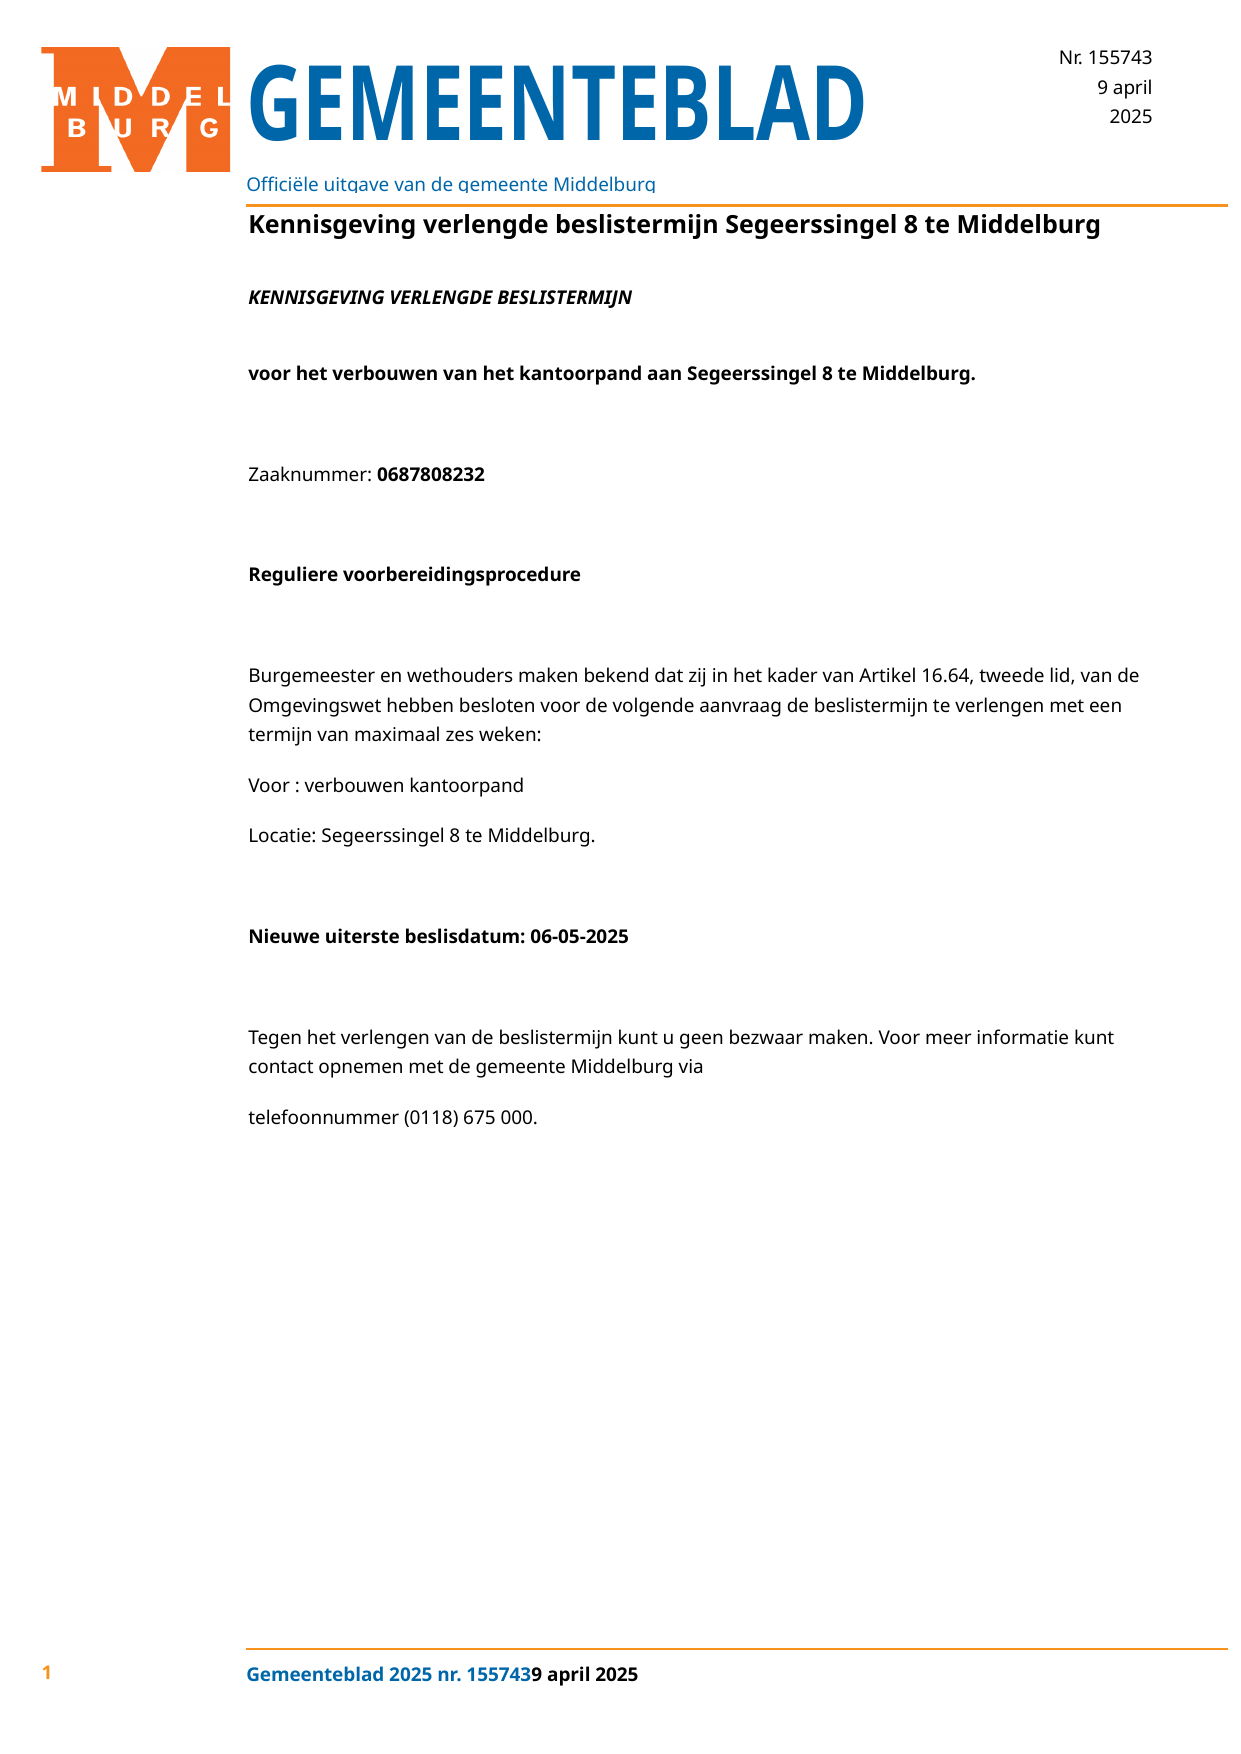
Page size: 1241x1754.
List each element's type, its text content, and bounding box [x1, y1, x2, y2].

text Reguliere voorbereidingsprocedure [248, 562, 1152, 587]
text telefoonnummer (0118) 675 000. [248, 1104, 1152, 1130]
text KENNISGEVING VERLENGDE BESLISTERMIJN [248, 284, 1152, 309]
text Burgemeester en wethouders maken bekend dat zij in het kader van Artikel 16.64, tweede lid, van de Omgevingswet hebben besloten voor de volgende aanvraag de beslistermijn te verlengen met een termijn van maximaal zes weken: [248, 662, 1152, 747]
text Nieuwe uiterste beslisdatum: 06-05-2025 [248, 923, 1152, 949]
text Zaaknummer: 0687808232 [248, 461, 1152, 487]
text voor het verbouwen van het kantoorpand aan Segeerssingel 8 te Middelburg. [248, 360, 1152, 386]
picture [41, 47, 231, 172]
text Tegen het verlengen van de beslistermijn kunt u geen bezwaar maken. Voor meer informatie kunt contact opnemen met de gemeente Middelburg via [248, 1024, 1152, 1079]
text Locatie: Segeerssingel 8 te Middelburg. [248, 822, 1152, 848]
text Kennisgeving verlengde beslistermijn Segeerssingel 8 te Middelburg [248, 207, 1152, 241]
text Voor : verbouwen kantoorpand [248, 772, 1152, 798]
